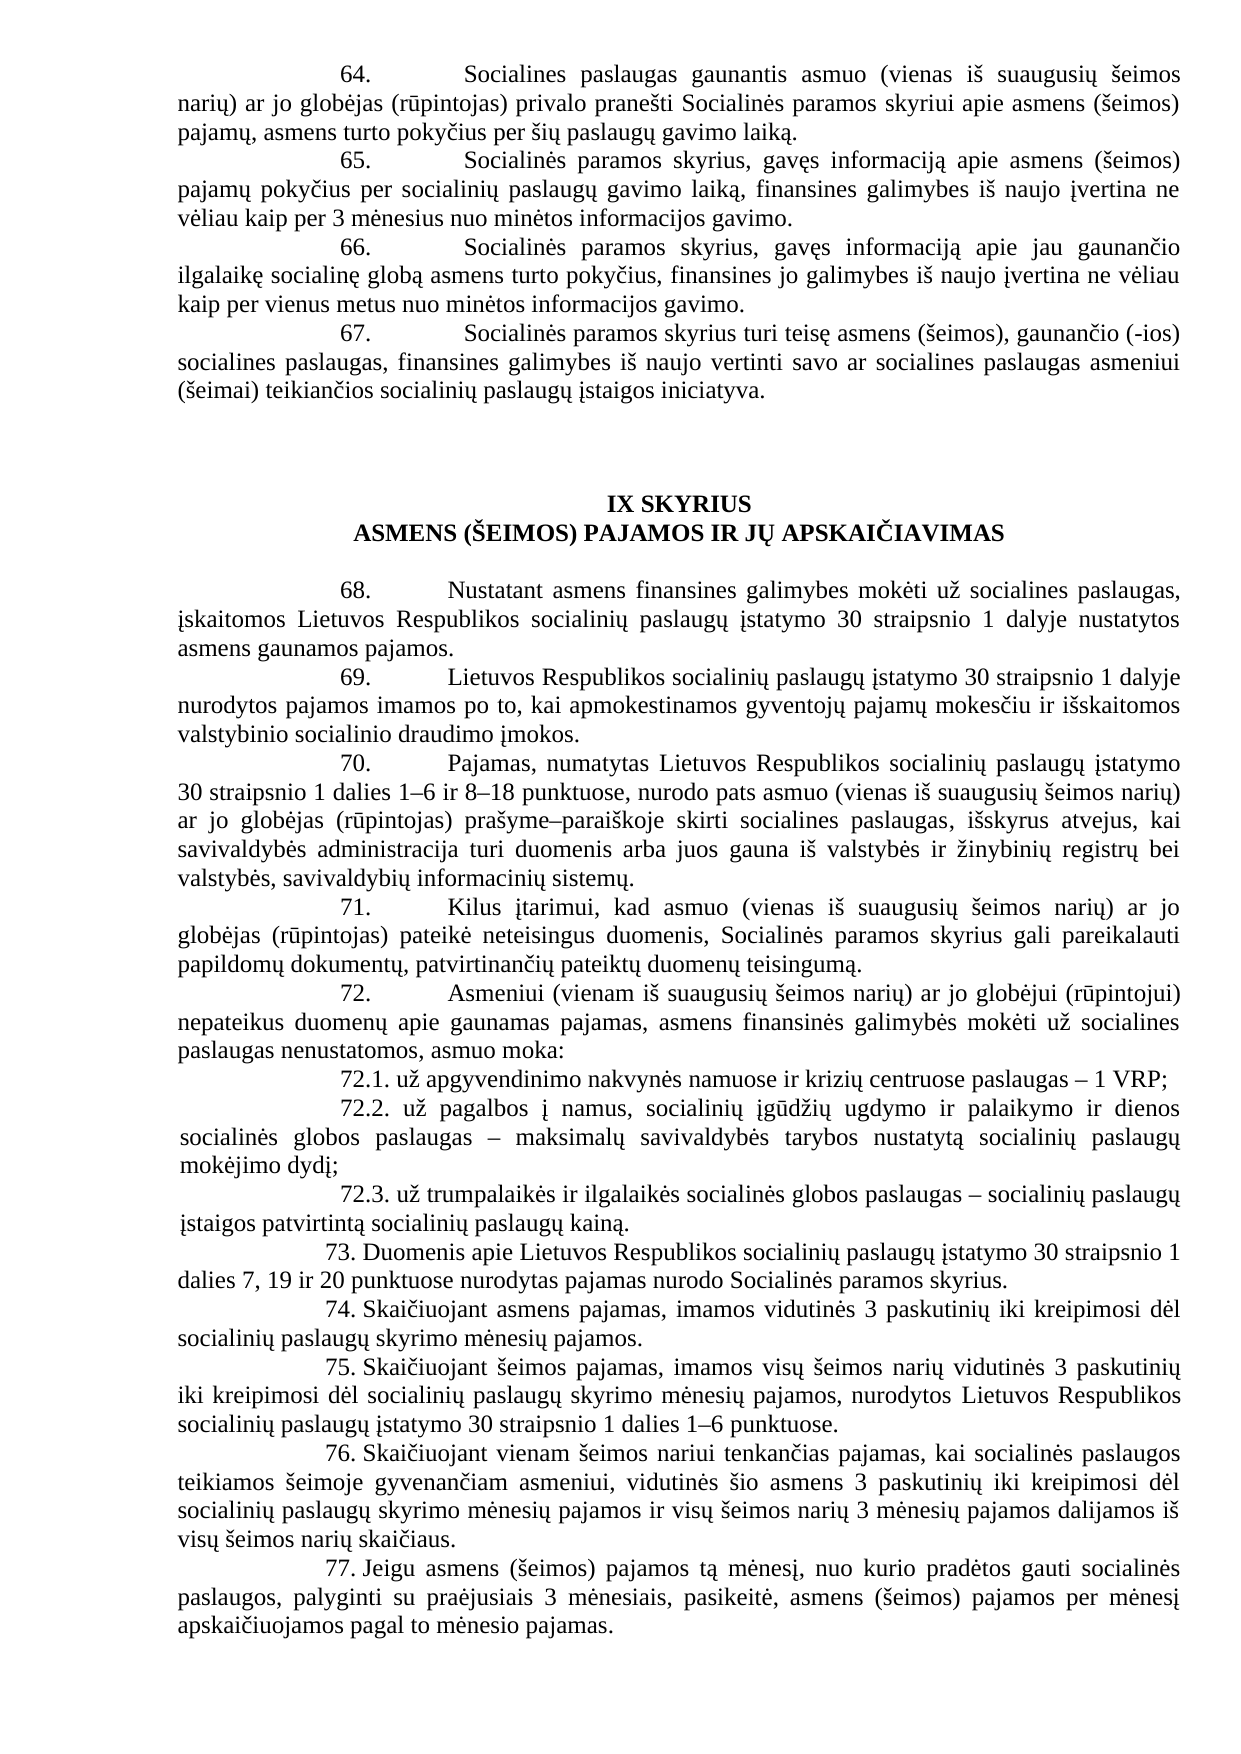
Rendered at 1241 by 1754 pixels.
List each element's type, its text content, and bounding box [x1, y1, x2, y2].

text 71. Kilus įtarimui, kad asmuo (vienas iš suaugusių šeimos narių) ar jo globėjas (rūpintojas) pateikė neteisingus duomenis, Socialinės paramos skyrius gali pareikalauti papildomų dokumentų, patvirtinančių pateiktų duomenų teisingumą. [177, 892, 1181, 978]
text ASMENS (ŠEIMOS) PAJAMOS IR JŲ APSKAIČIAVIMAS [177, 518, 1181, 547]
text IX SKYRIUS [177, 489, 1181, 518]
text 74. Skaičiuojant asmens pajamas, imamos vidutinės 3 paskutinių iki kreipimosi dėl socialinių paslaugų skyrimo mėnesių pajamos. [177, 1294, 1181, 1352]
text 66. Socialinės paramos skyrius, gavęs informaciją apie jau gaunančio ilgalaikę socialinę globą asmens turto pokyčius, finansines jo galimybes iš naujo įvertina ne vėliau kaip per vienus metus nuo minėtos informacijos gavimo. [177, 232, 1181, 318]
text 72.1. už apgyvendinimo nakvynės namuose ir krizių centruose paslaugas – 1 VRP; [179, 1064, 1181, 1093]
text 76. Skaičiuojant vienam šeimos nariui tenkančias pajamas, kai socialinės paslaugos teikiamos šeimoje gyvenančiam asmeniui, vidutinės šio asmens 3 paskutinių iki kreipimosi dėl socialinių paslaugų skyrimo mėnesių pajamos ir visų šeimos narių 3 mėnesių pajamos dalijamos iš visų šeimos narių skaičiaus. [177, 1438, 1181, 1553]
text 64. Socialines paslaugas gaunantis asmuo (vienas iš suaugusių šeimos narių) ar jo globėjas (rūpintojas) privalo pranešti Socialinės paramos skyriui apie asmens (šeimos) pajamų, asmens turto pokyčius per šių paslaugų gavimo laiką. [177, 59, 1181, 145]
text 68. Nustatant asmens finansines galimybes mokėti už socialines paslaugas, įskaitomos Lietuvos Respublikos socialinių paslaugų įstatymo 30 straipsnio 1 dalyje nustatytos asmens gaunamos pajamos. [177, 575, 1181, 662]
text 73. Duomenis apie Lietuvos Respublikos socialinių paslaugų įstatymo 30 straipsnio 1 dalies 7, 19 ir 20 punktuose nurodytas pajamas nurodo Socialinės paramos skyrius. [177, 1237, 1181, 1294]
text 72. Asmeniui (vienam iš suaugusių šeimos narių) ar jo globėjui (rūpintojui) nepateikus duomenų apie gaunamas pajamas, asmens finansinės galimybės mokėti už socialines paslaugas nenustatomos, asmuo moka: [177, 978, 1181, 1064]
text 72.3. už trumpalaikės ir ilgalaikės socialinės globos paslaugas – socialinių paslaugų įstaigos patvirtintą socialinių paslaugų kainą. [179, 1179, 1181, 1237]
text 77. Jeigu asmens (šeimos) pajamos tą mėnesį, nuo kurio pradėtos gauti socialinės paslaugos, palyginti su praėjusiais 3 mėnesiais, pasikeitė, asmens (šeimos) pajamos per mėnesį apskaičiuojamos pagal to mėnesio pajamas. [177, 1553, 1181, 1639]
text 72.2. už pagalbos į namus, socialinių įgūdžių ugdymo ir palaikymo ir dienos socialinės globos paslaugas – maksimalų savivaldybės tarybos nustatytą socialinių paslaugų mokėjimo dydį; [179, 1093, 1181, 1179]
text 67. Socialinės paramos skyrius turi teisę asmens (šeimos), gaunančio (-ios) socialines paslaugas, finansines galimybes iš naujo vertinti savo ar socialines paslaugas asmeniui (šeimai) teikiančios socialinių paslaugų įstaigos iniciatyva. [177, 318, 1181, 404]
text 75. Skaičiuojant šeimos pajamas, imamos visų šeimos narių vidutinės 3 paskutinių iki kreipimosi dėl socialinių paslaugų skyrimo mėnesių pajamos, nurodytos Lietuvos Respublikos socialinių paslaugų įstatymo 30 straipsnio 1 dalies 1–6 punktuose. [177, 1352, 1181, 1438]
text 69. Lietuvos Respublikos socialinių paslaugų įstatymo 30 straipsnio 1 dalyje nurodytos pajamos imamos po to, kai apmokestinamos gyventojų pajamų mokesčiu ir išskaitomos valstybinio socialinio draudimo įmokos. [177, 662, 1181, 748]
text 70. Pajamas, numatytas Lietuvos Respublikos socialinių paslaugų įstatymo 30 straipsnio 1 dalies 1–6 ir 8–18 punktuose, nurodo pats asmuo (vienas iš suaugusių šeimos narių) ar jo globėjas (rūpintojas) prašyme–paraiškoje skirti socialines paslaugas, išskyrus atvejus, kai savivaldybės administracija turi duomenis arba juos gauna iš valstybės ir žinybinių registrų bei valstybės, savivaldybių informacinių sistemų. [177, 748, 1181, 892]
text 65. Socialinės paramos skyrius, gavęs informaciją apie asmens (šeimos) pajamų pokyčius per socialinių paslaugų gavimo laiką, finansines galimybes iš naujo įvertina ne vėliau kaip per 3 mėnesius nuo minėtos informacijos gavimo. [177, 145, 1181, 232]
